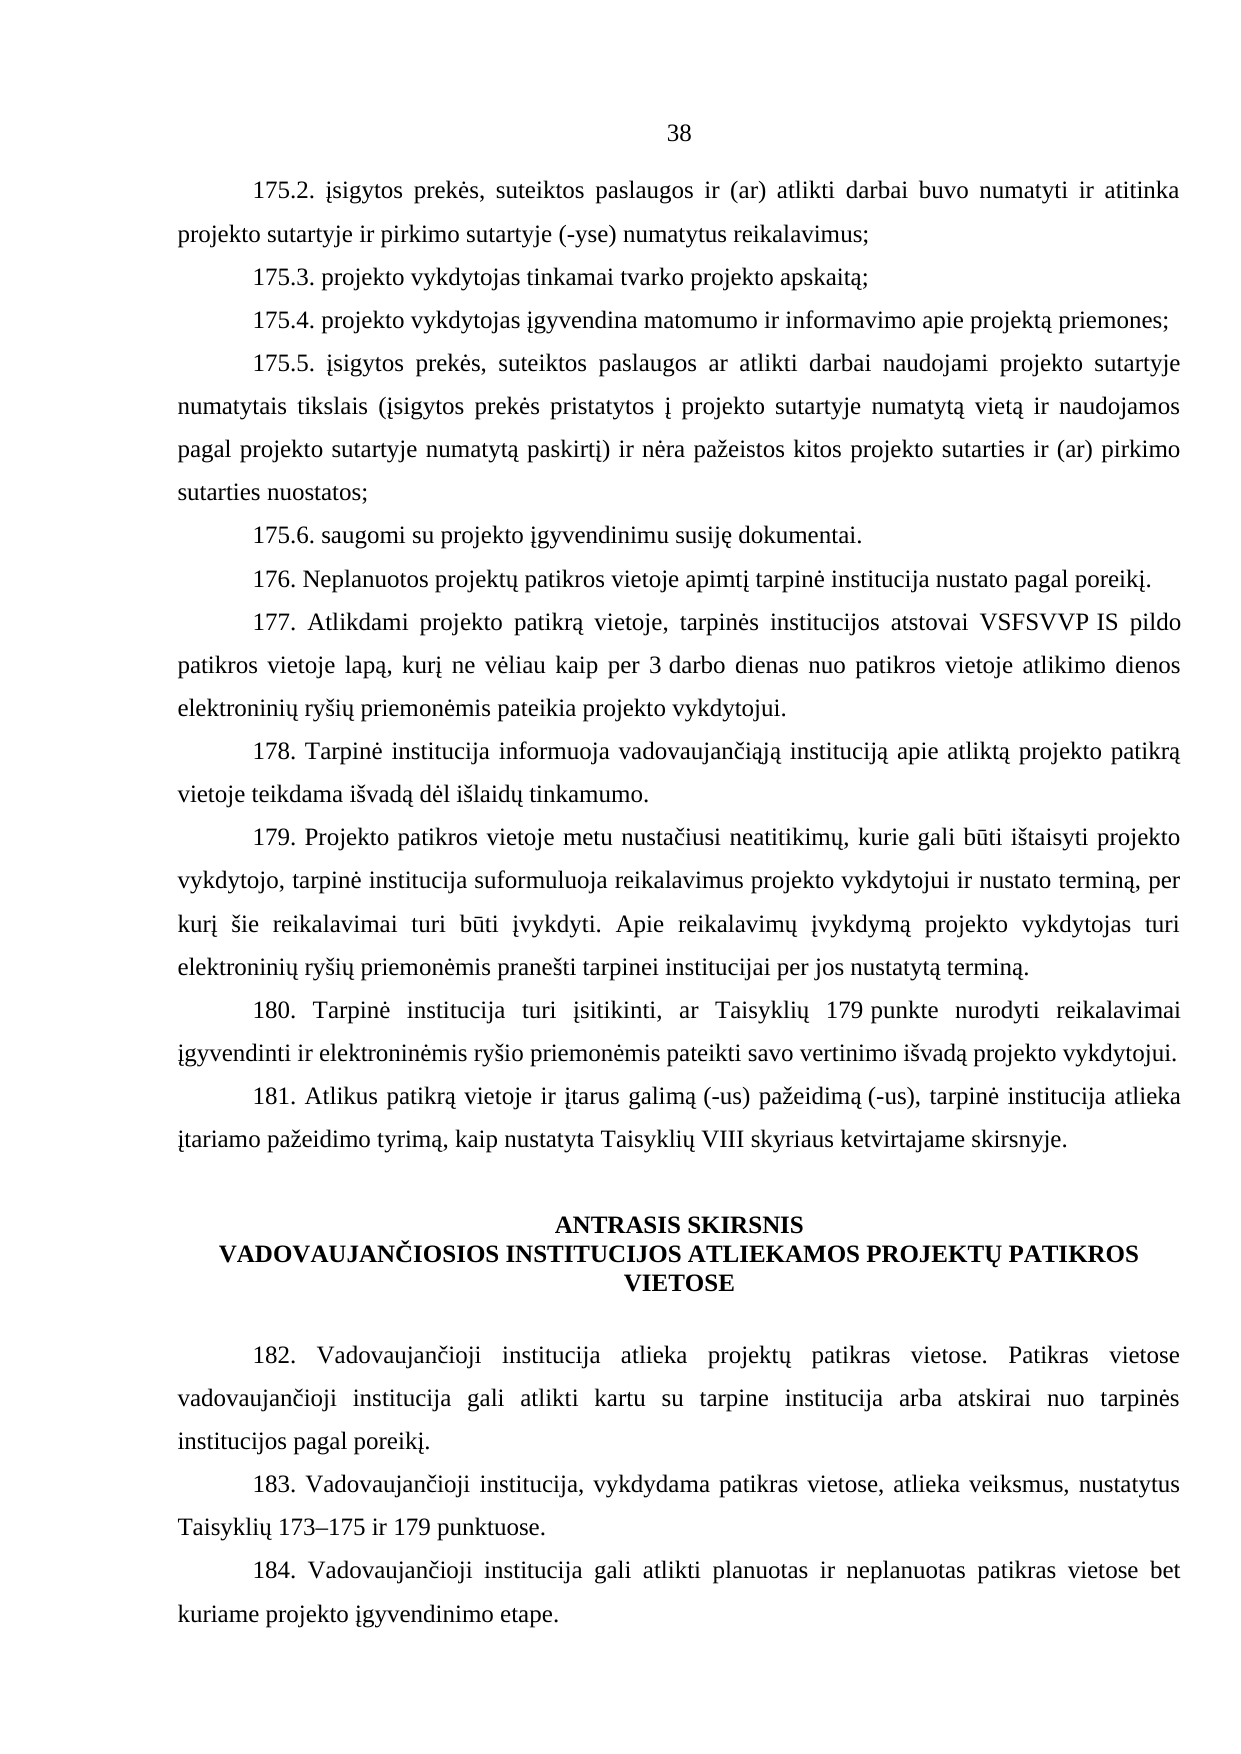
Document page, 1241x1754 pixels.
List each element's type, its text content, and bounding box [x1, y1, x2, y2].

text 175.3. projekto vykdytojas tinkamai tvarko projekto apskaitą; [177, 262, 1181, 291]
text 175.5. įsigytos prekės, suteiktos paslaugos ar atlikti darbai naudojami projekto sutartyje numatytais tikslais (įsigytos prekės pristatytos į projekto sutartyje numatytą vietą ir naudojamos pagal projekto sutartyje numatytą paskirtį) ir nėra pažeistos kitos projekto sutarties ir (ar) pirkimo sutarties nuostatos; [177, 348, 1181, 506]
text 180. Tarpinė institucija turi įsitikinti, ar Taisyklių 179 punkte nurodyti reikalavimai įgyvendinti ir elektroninėmis ryšio priemonėmis pateikti savo vertinimo išvadą projekto vykdytojui. [177, 995, 1181, 1067]
text 176. Neplanuotos projektų patikros vietoje apimtį tarpinė institucija nustato pagal poreikį. [177, 564, 1181, 592]
text VADOVAUJANČIOSIOS INSTITUCIJOS ATLIEKAMOS PROJEKTŲ PATIKROS VIETOSE [177, 1239, 1181, 1297]
text ANTRASIS SKIRSNIS [177, 1211, 1181, 1239]
text 178. Tarpinė institucija informuoja vadovaujančiąją instituciją apie atliktą projekto patikrą vietoje teikdama išvadą dėl išlaidų tinkamumo. [177, 736, 1181, 808]
text 175.6. saugomi su projekto įgyvendinimu susiję dokumentai. [177, 521, 1181, 549]
text 175.4. projekto vykdytojas įgyvendina matomumo ir informavimo apie projektą priemones; [177, 305, 1181, 334]
text 182. Vadovaujančioji institucija atlieka projektų patikras vietose. Patikras vietose vadovaujančioji institucija gali atlikti kartu su tarpine institucija arba atskirai nuo tarpinės institucijos pagal poreikį. [177, 1340, 1181, 1455]
text 179. Projekto patikros vietoje metu nustačiusi neatitikimų, kurie gali būti ištaisyti projekto vykdytojo, tarpinė institucija suformuluoja reikalavimus projekto vykdytojui ir nustato terminą, per kurį šie reikalavimai turi būti įvykdyti. Apie reikalavimų įvykdymą projekto vykdytojas turi elektroninių ryšių priemonėmis pranešti tarpinei institucijai per jos nustatytą terminą. [177, 822, 1181, 981]
text 175.2. įsigytos prekės, suteiktos paslaugos ir (ar) atlikti darbai buvo numatyti ir atitinka projekto sutartyje ir pirkimo sutartyje (-yse) numatytus reikalavimus; [177, 176, 1181, 247]
text 177. Atlikdami projekto patikrą vietoje, tarpinės institucijos atstovai VSFSVVP IS pildo patikros vietoje lapą, kurį ne vėliau kaip per 3 darbo dienas nuo patikros vietoje atlikimo dienos elektroninių ryšių priemonėmis pateikia projekto vykdytojui. [177, 607, 1181, 722]
text 183. Vadovaujančioji institucija, vykdydama patikras vietose, atlieka veiksmus, nustatytus Taisyklių 173–175 ir 179 punktuose. [177, 1469, 1181, 1541]
text 184. Vadovaujančioji institucija gali atlikti planuotas ir neplanuotas patikras vietose bet kuriame projekto įgyvendinimo etape. [177, 1556, 1181, 1627]
text 181. Atlikus patikrą vietoje ir įtarus galimą (-us) pažeidimą (-us), tarpinė institucija atlieka įtariamo pažeidimo tyrimą, kaip nustatyta Taisyklių VIII skyriaus ketvirtajame skirsnyje. [177, 1081, 1181, 1153]
